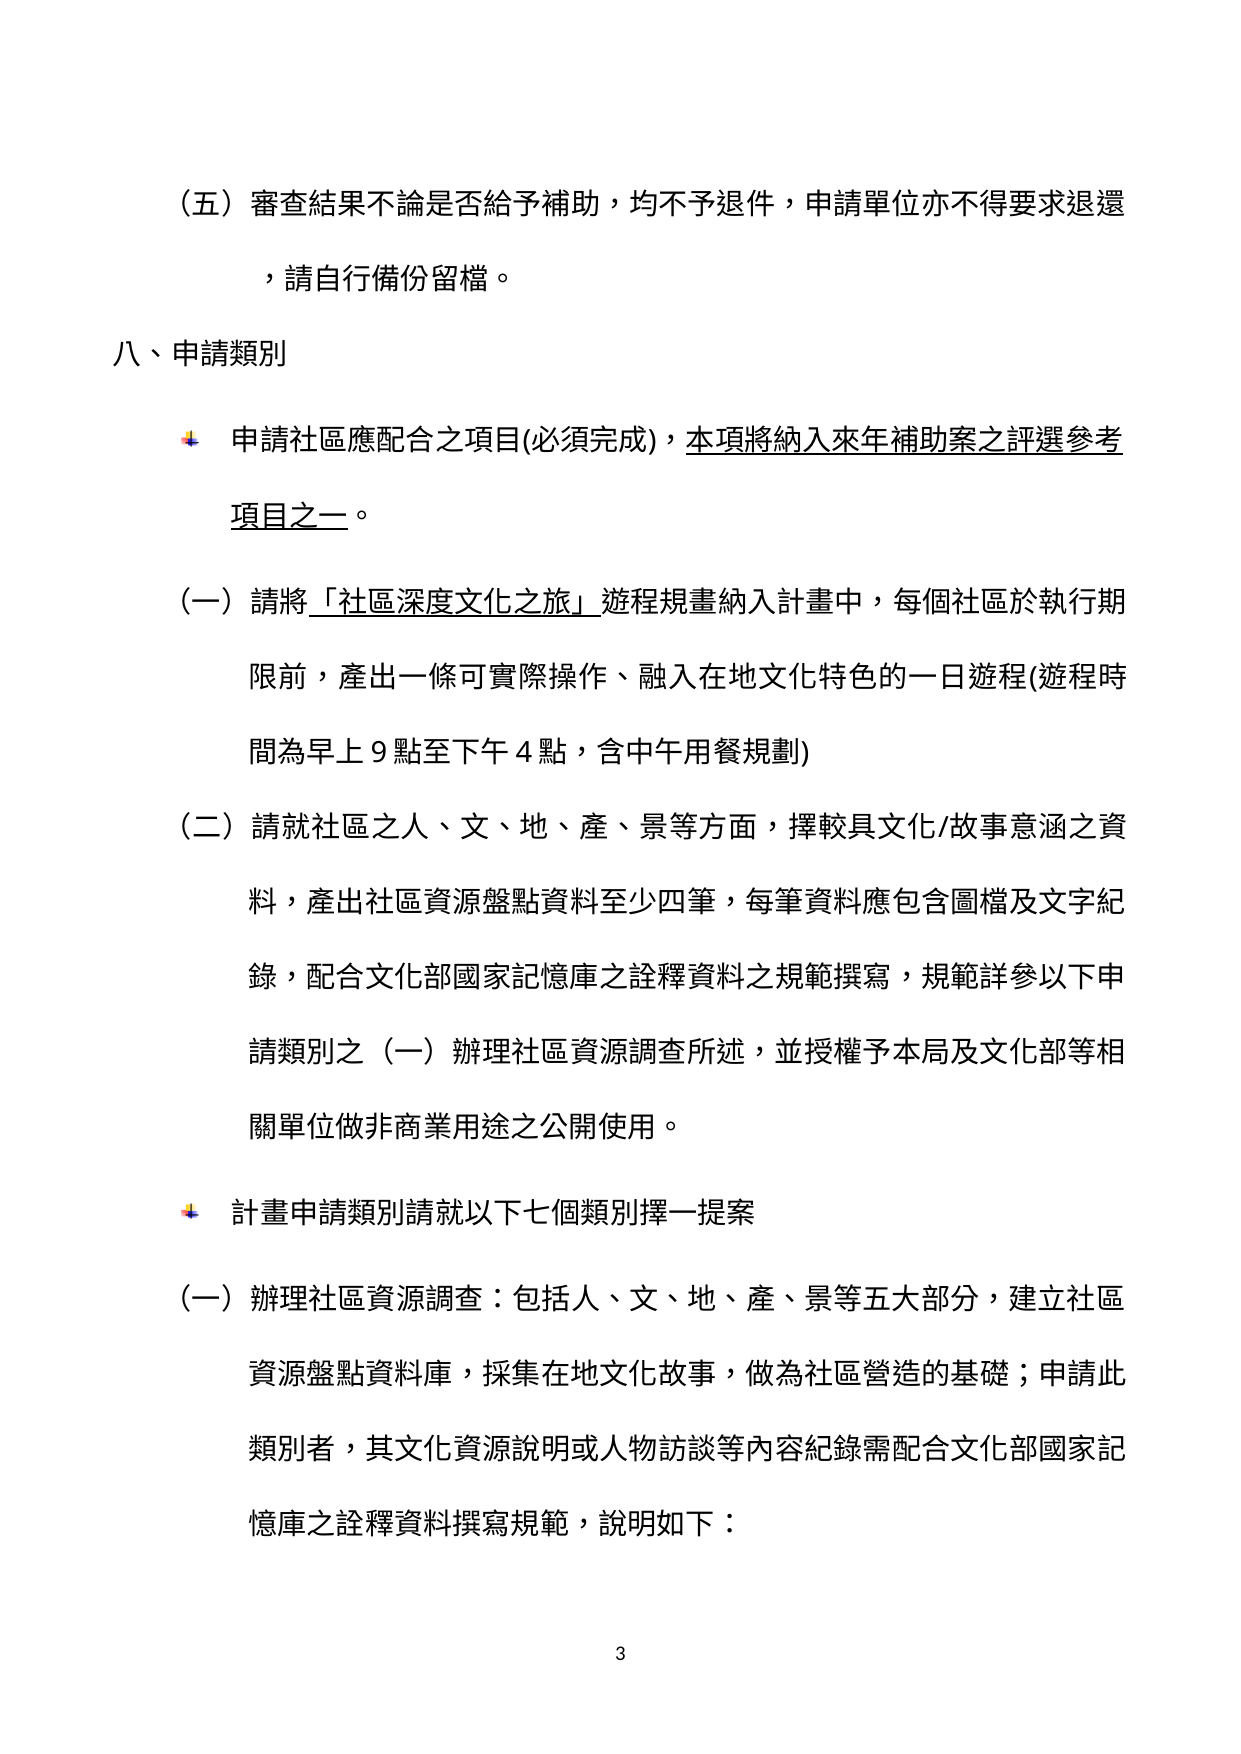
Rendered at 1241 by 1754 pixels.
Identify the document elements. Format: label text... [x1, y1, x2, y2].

picture [181, 1202, 199, 1219]
picture [181, 429, 199, 447]
text （二）請就社區之人、文、地、產、景等方面，擇較具文化/故事意涵之資料，產出社區資源盤點資料至少四筆，每筆資料應包含圖檔及文字紀錄，配合文化部國家記憶庫之詮釋資料之規範撰寫，規範詳參以下申請類別之（一）辦理社區資源調查所述，並授權予本局及文化部等相關單位做非商業用途之公開使用。 [162, 787, 1128, 1162]
list 計畫申請類別請就以下七個類別擇一提案 [181, 1173, 1128, 1248]
text （一）請將「社區深度文化之旅」遊程規畫納入計畫中，每個社區於執行期限前，產出一條可實際操作、融入在地文化特色的一日遊程(遊程時間為早上9點至下午4點，含中午用餐規劃) [162, 562, 1128, 787]
list 申請社區應配合之項目(必須完成)，本項將納入來年補助案之評選參考項目之一。 [181, 401, 1128, 551]
text 八、申請類別 [112, 314, 1128, 389]
list （五）審查結果不論是否給予補助，均不予退件，申請單位亦不得要求退還 ，請自行備份留檔。 [162, 164, 1128, 314]
list （一）辦理社區資源調查：包括人、文、地、產、景等五大部分，建立社區資源盤點資料庫，採集在地文化故事，做為社區營造的基礎；申請此類別者，其文化資源說明或人物訪談等內容紀錄需配合文化部國家記憶庫之詮釋資料撰寫規範，說明如下： [162, 1259, 1128, 1559]
